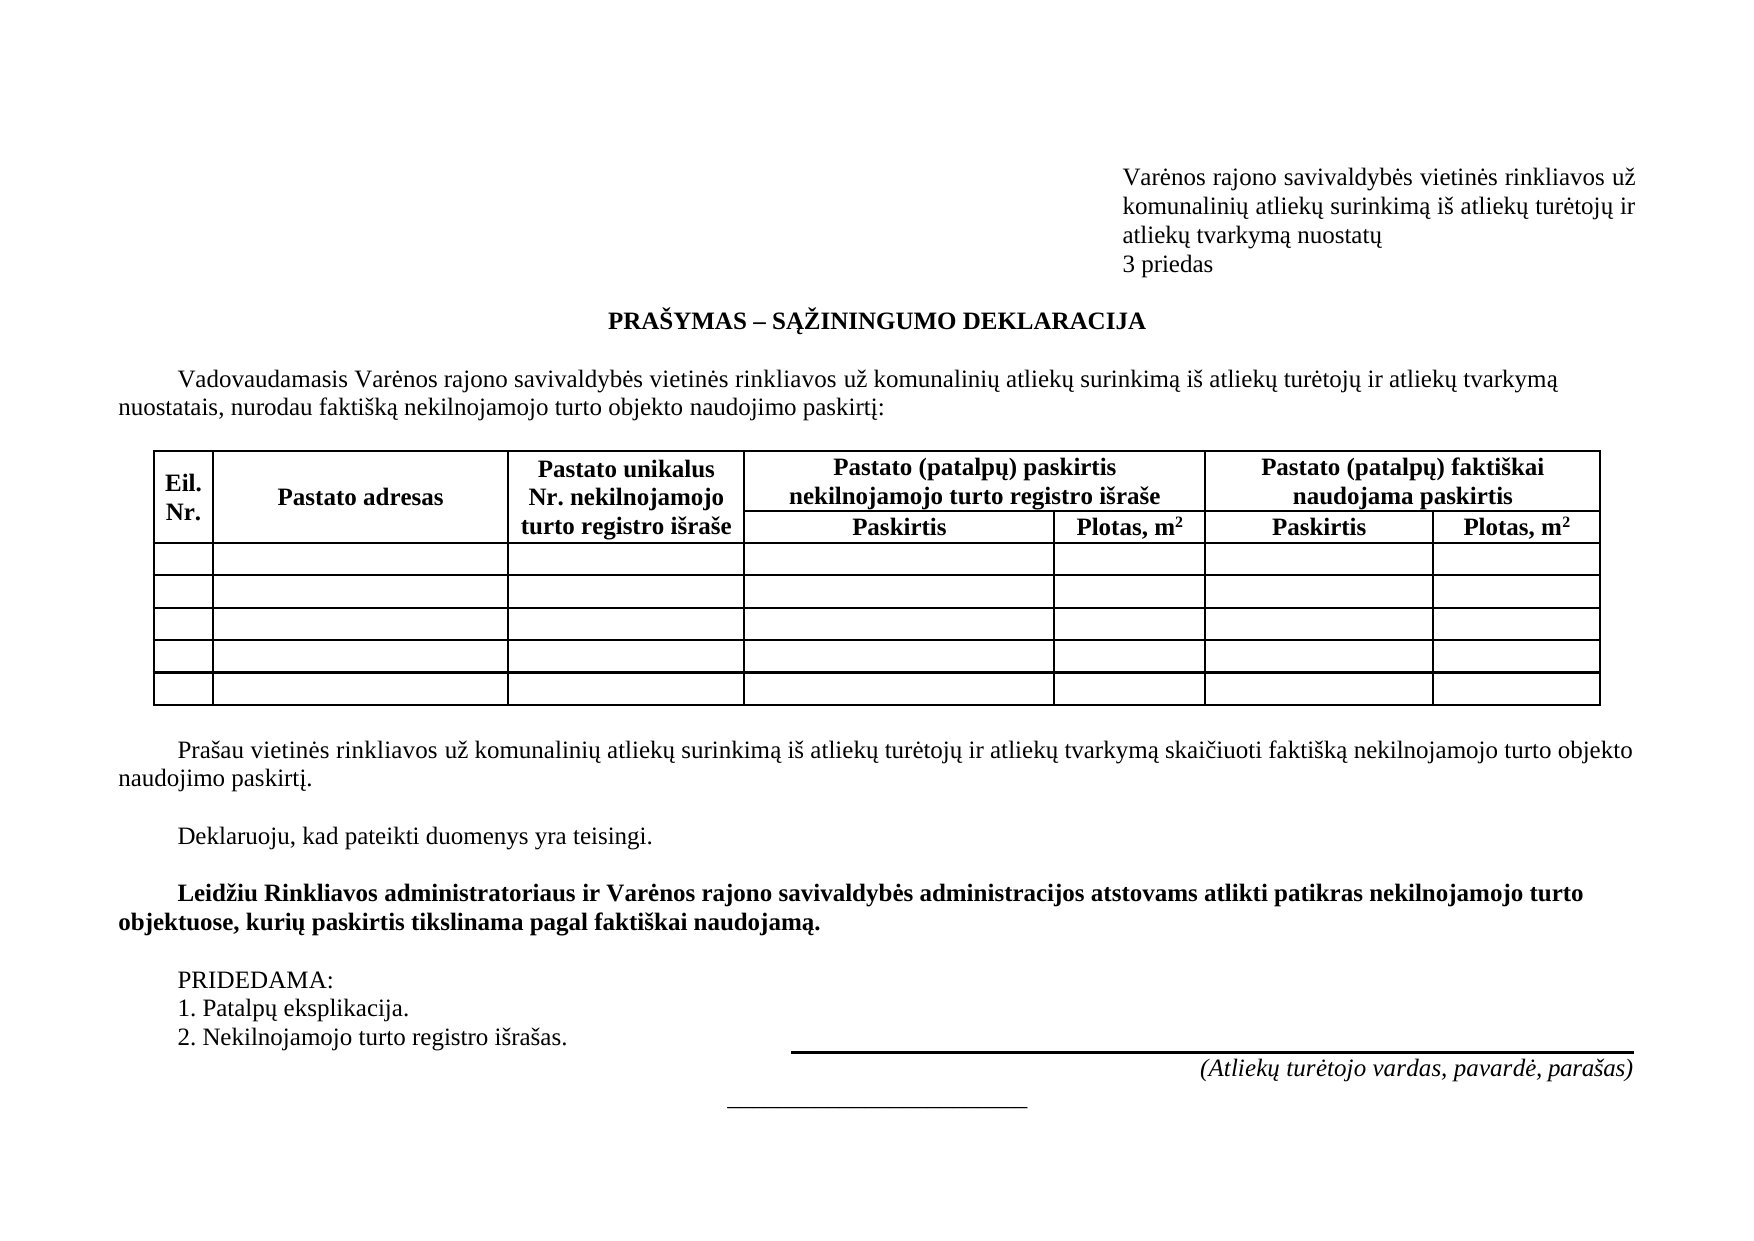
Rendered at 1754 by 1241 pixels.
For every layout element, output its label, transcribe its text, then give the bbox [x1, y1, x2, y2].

table_cell [509, 609, 743, 639]
text PRIDEDAMA: [118, 965, 1630, 993]
text Leidžiu Rinkliavos administratoriaus ir Varėnos rajono savivaldybės administracijos atstovams atlikti patikras nekilnojamojo turto objektuose, kurių paskirtis tikslinama pagal faktiškai naudojamą. [118, 878, 1636, 936]
table_cell [1434, 576, 1599, 607]
table_cell [214, 576, 507, 607]
text Deklaruoju, kad pateikti duomenys yra teisingi. [118, 821, 1636, 850]
table_cell [155, 641, 212, 671]
text ________________________ [118, 1082, 1636, 1111]
table_cell [509, 641, 743, 671]
table_cell [1055, 609, 1204, 639]
table_cell Plotas, m2 [1434, 512, 1599, 542]
table_cell [155, 609, 212, 639]
table_cell [745, 641, 1053, 671]
table_cell [1434, 544, 1599, 574]
table_cell [745, 544, 1053, 574]
table_cell [745, 674, 1053, 704]
table_cell [1434, 609, 1599, 639]
text 2. Nekilnojamojo turto registro išrašas. [177, 1022, 1601, 1051]
table_cell [1434, 674, 1599, 704]
table_header Eil. Nr. [155, 452, 212, 542]
table_cell [155, 576, 212, 607]
table_cell [214, 544, 507, 574]
table_cell [214, 609, 507, 639]
table_cell [1434, 641, 1599, 671]
text Prašau vietinės rinkliavos už komunalinių atliekų surinkimą iš atliekų turėtojų ir atliekų tvarkymą skaičiuoti faktišką nekilnojamojo turto objekto naudojimo paskirtį. [118, 735, 1636, 792]
table_cell [155, 544, 212, 574]
table_header Pastato (patalpų) paskirtis nekilnojamojo turto registro išraše [745, 452, 1204, 509]
table_cell Paskirtis [745, 512, 1053, 542]
table_cell [1055, 544, 1204, 574]
table_header Pastato unikalus Nr. nekilnojamojo turto registro išraše [509, 452, 743, 542]
table_cell [214, 674, 507, 704]
table_cell [1055, 674, 1204, 704]
table_cell [745, 609, 1053, 639]
table_header Pastato (patalpų) faktiškai naudojama paskirtis [1206, 452, 1599, 509]
table_cell [1206, 674, 1432, 704]
table_cell [1206, 641, 1432, 671]
table_cell [509, 674, 743, 704]
text Varėnos rajono savivaldybės vietinės rinkliavos už komunalinių atliekų surinkimą iš atliekų turėtojų ir atliekų tvarkymą nuostatų [1122, 162, 1636, 249]
table_cell Plotas, m2 [1055, 512, 1204, 542]
table_cell Paskirtis [1206, 512, 1432, 542]
text 3 priedas [1122, 249, 1636, 277]
table_cell [214, 641, 507, 671]
table_cell [155, 674, 212, 704]
table_cell [1206, 544, 1432, 574]
table_cell [1055, 641, 1204, 671]
text 1. Patalpų eksplikacija. [177, 993, 1601, 1022]
text (Atliekų turėtojo vardas, pavardė, parašas) [118, 1053, 1636, 1082]
table_cell [1055, 576, 1204, 607]
table_header Pastato adresas [214, 452, 507, 542]
table_cell [1206, 576, 1432, 607]
table_cell [509, 544, 743, 574]
table_cell [509, 576, 743, 607]
text PRAŠYMAS – SĄŽININGUMO DEKLARACIJA [118, 306, 1636, 335]
table_cell [745, 576, 1053, 607]
text Vadovaudamasis Varėnos rajono savivaldybės vietinės rinkliavos už komunalinių atliekų surinkimą iš atliekų turėtojų ir atliekų tvarkymą nuostatais, nurodau faktišką nekilnojamojo turto objekto naudojimo paskirtį: [118, 364, 1636, 421]
table_cell [1206, 609, 1432, 639]
